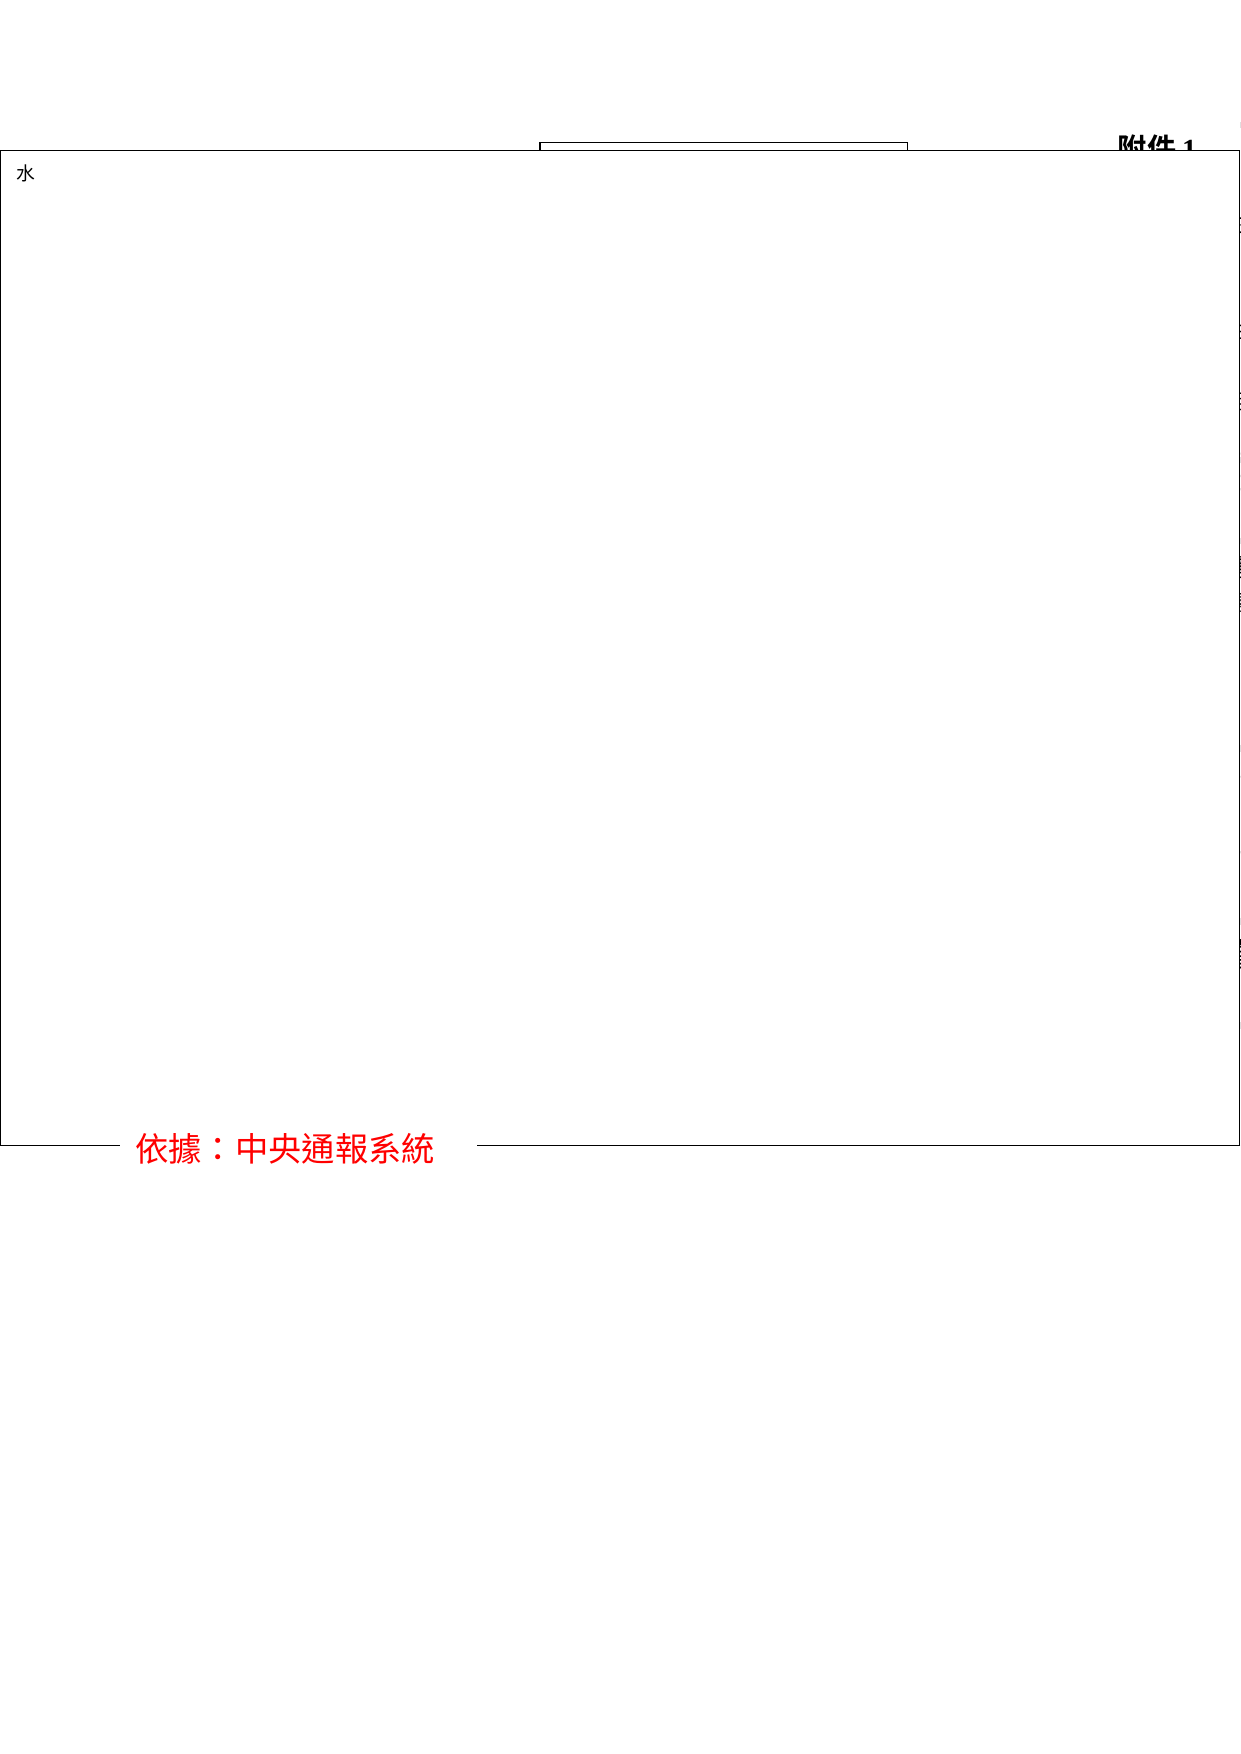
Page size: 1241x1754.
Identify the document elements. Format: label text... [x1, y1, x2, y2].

text 水 [16, 158, 1224, 186]
text 附件1 [1118, 126, 1225, 150]
text 依據：中央通報系統 [135, 1123, 462, 1171]
